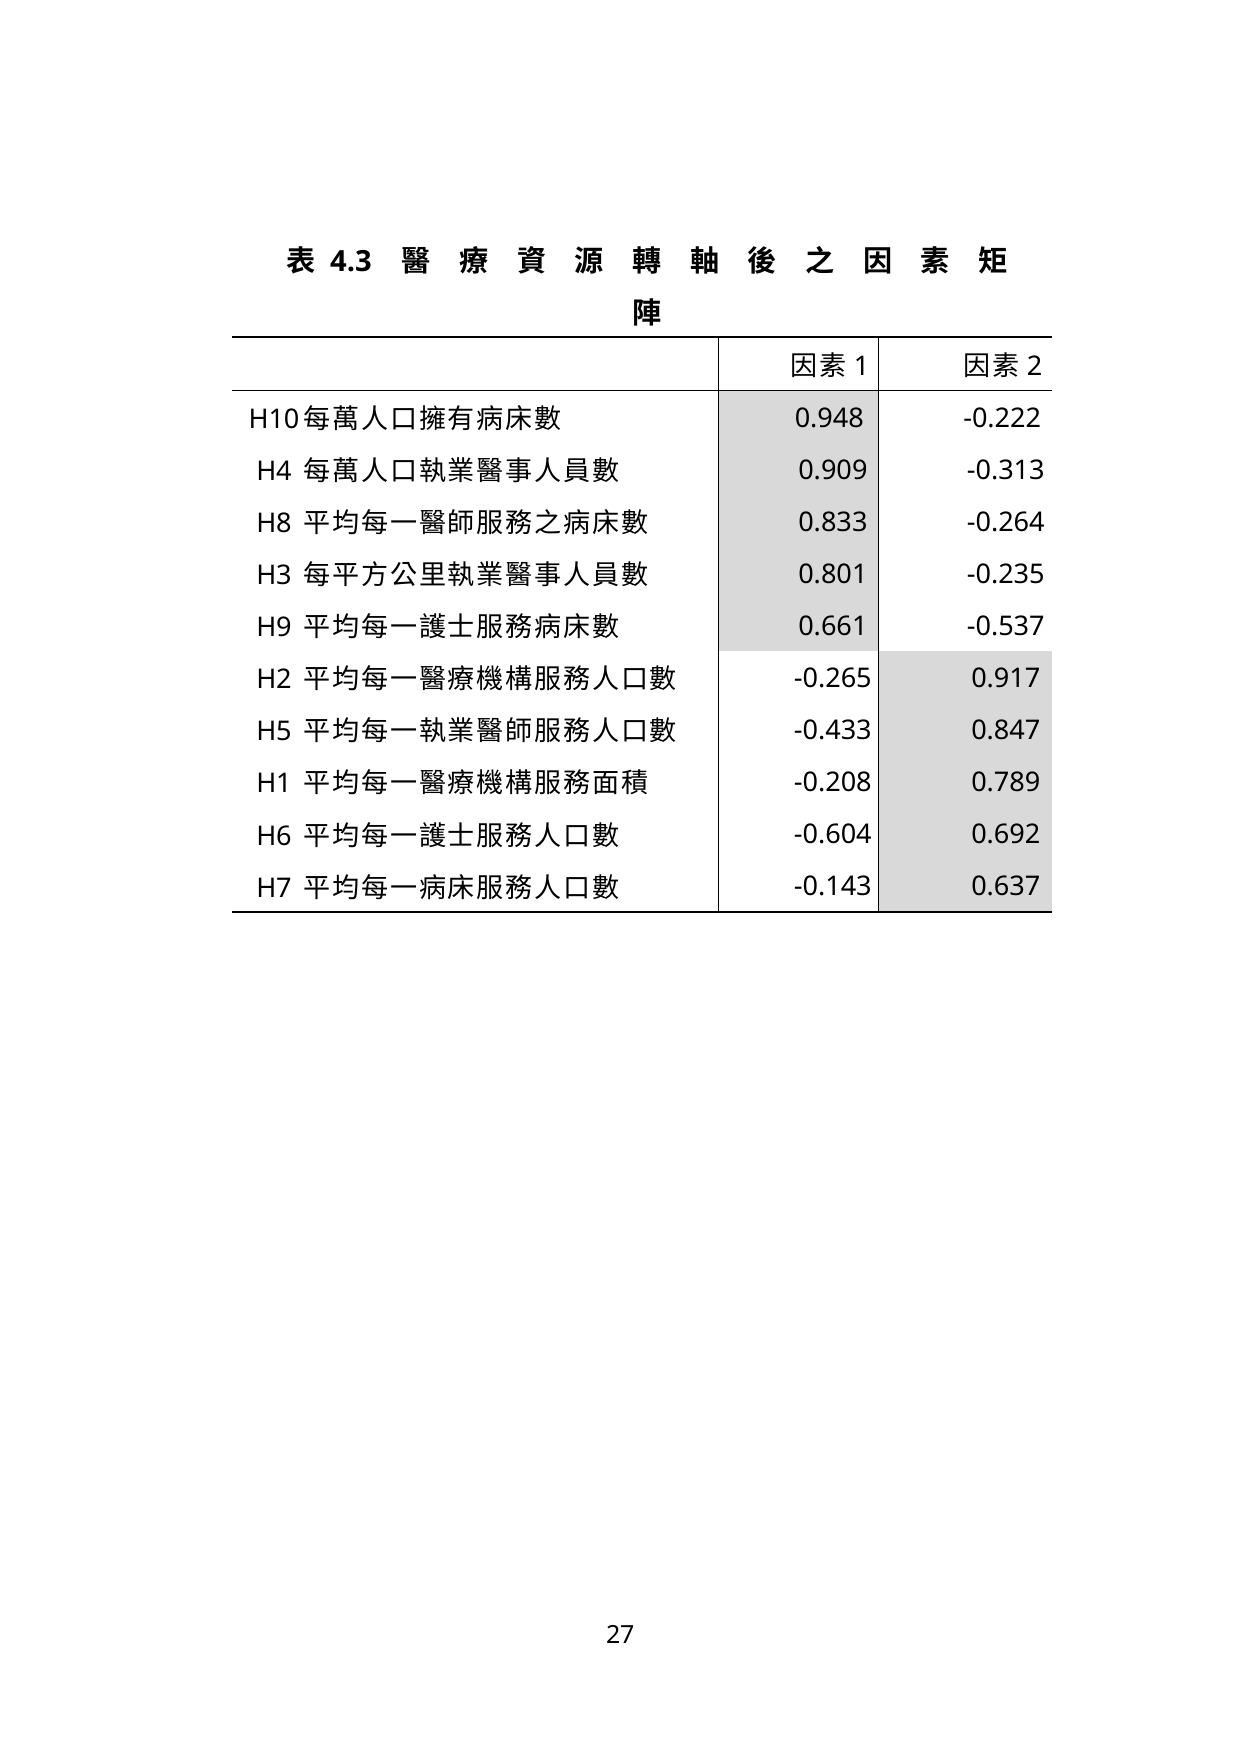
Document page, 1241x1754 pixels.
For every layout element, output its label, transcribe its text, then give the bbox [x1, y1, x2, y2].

table_cell H5平均每一執業醫師服務人口數 [232, 703, 718, 755]
table_cell H7平均每一病床服務人口數 [232, 859, 718, 911]
table_cell -0.433 [719, 703, 878, 755]
table_cell -0.604 [719, 807, 878, 859]
table_header 表4.3 醫療資源轉軸後之因素矩陣 [232, 232, 1052, 336]
table_cell 0.661 [719, 599, 878, 651]
table_cell 因素1 [719, 338, 878, 389]
table_cell 0.847 [879, 703, 1052, 755]
table_cell H6平均每一護士服務人口數 [232, 807, 718, 859]
table_cell 0.637 [879, 859, 1052, 911]
table_cell -0.313 [879, 443, 1052, 495]
table_cell -0.222 [879, 391, 1052, 443]
table_cell 0.909 [719, 443, 878, 495]
table_cell -0.235 [879, 547, 1052, 599]
table_cell 0.833 [719, 495, 878, 547]
table_cell 0.789 [879, 755, 1052, 807]
table_cell H8平均每一醫師服務之病床數 [232, 495, 718, 547]
table_cell 0.948 [719, 391, 878, 443]
table_cell H3每平方公里執業醫事人員數 [232, 547, 718, 599]
table_cell -0.537 [879, 599, 1052, 651]
table_cell -0.143 [719, 859, 878, 911]
table_cell H4每萬人口執業醫事人員數 [232, 443, 718, 495]
table_cell -0.265 [719, 651, 878, 703]
table_cell H2平均每一醫療機構服務人口數 [232, 651, 718, 703]
table_cell -0.264 [879, 495, 1052, 547]
table_cell H9平均每一護士服務病床數 [232, 599, 718, 651]
table_cell H1平均每一醫療機構服務面積 [232, 755, 718, 807]
table_cell -0.208 [719, 755, 878, 807]
table_cell [232, 338, 718, 389]
table_cell H10每萬人口擁有病床數 [232, 391, 718, 443]
table_cell 0.801 [719, 547, 878, 599]
table_cell 0.692 [879, 807, 1052, 859]
table_cell 因素2 [879, 338, 1052, 389]
table_cell 0.917 [879, 651, 1052, 703]
